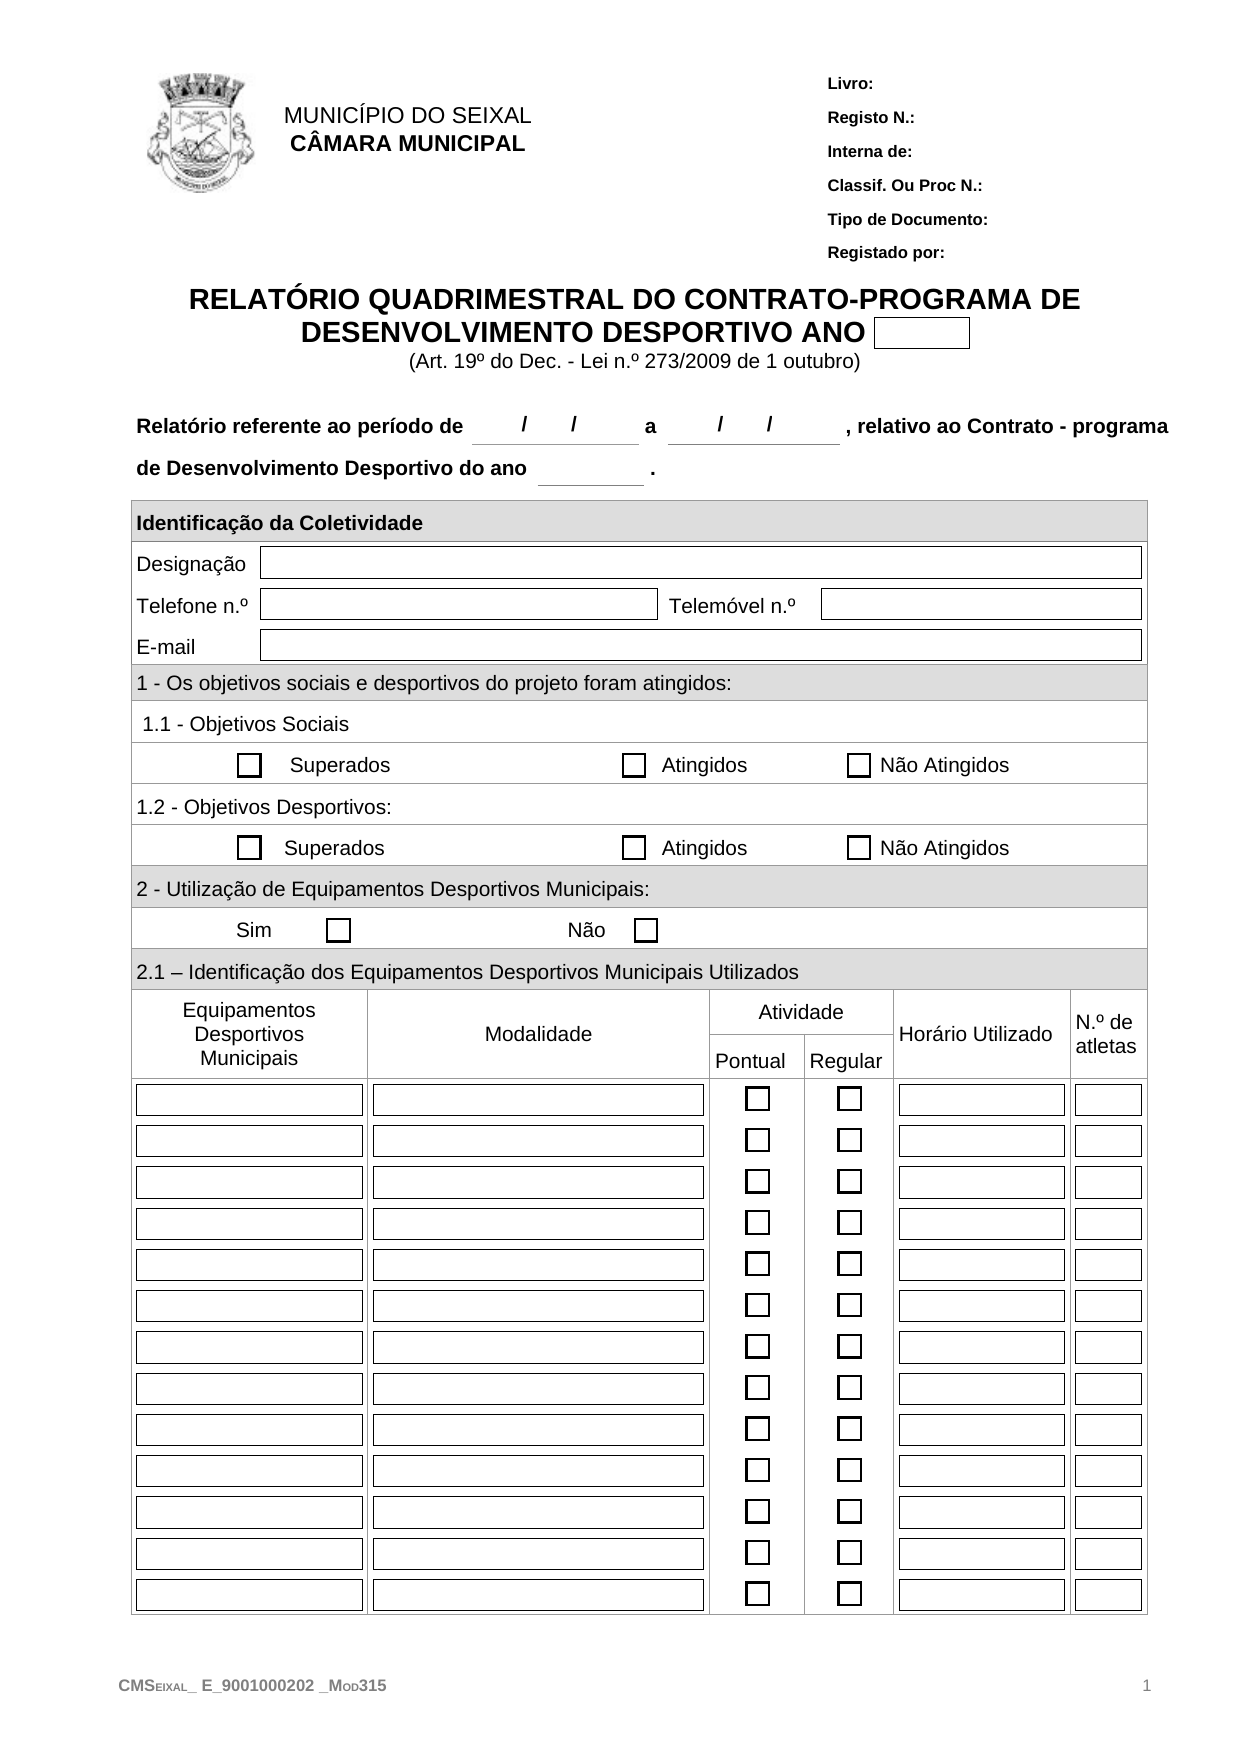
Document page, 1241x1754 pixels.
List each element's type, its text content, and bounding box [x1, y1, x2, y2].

table_cell [805, 1573, 893, 1614]
table_cell [132, 743, 230, 783]
table_cell [894, 1367, 1070, 1408]
table_cell 2 - Utilização de Equipamentos Desportivos Municipais: [132, 866, 1147, 907]
table_cell [710, 1532, 804, 1573]
table_header Livro: Registo N.: Interna de: Classif. Ou Proc N.: Tipo de Documento: Registado por: [827, 74, 1150, 277]
table_cell [894, 1119, 1070, 1161]
table_cell [368, 1243, 709, 1284]
table_cell [894, 1532, 1070, 1573]
table_cell [894, 1161, 1070, 1202]
table_cell [805, 1202, 893, 1243]
table_cell [368, 1449, 709, 1491]
table_cell Não Atingidos [874, 743, 1147, 783]
table_cell N.º de atletas [1071, 990, 1147, 1078]
table_cell [710, 1119, 804, 1161]
table_cell [538, 444, 644, 485]
table_cell [1071, 1573, 1147, 1614]
table_cell [361, 908, 561, 948]
table_cell Superados [278, 743, 615, 783]
table_header Relatório referente ao período de [131, 403, 472, 444]
table_cell Atingidos [656, 825, 840, 865]
table_cell Modalidade [368, 990, 709, 1078]
table_cell [368, 1367, 709, 1408]
table_cell [840, 743, 874, 783]
table_cell [368, 1326, 709, 1367]
table_cell [1071, 1161, 1147, 1202]
table_cell [710, 1449, 804, 1491]
table_cell [1071, 1284, 1147, 1326]
table_cell [132, 908, 230, 948]
table_cell [894, 1408, 1070, 1449]
table_cell 2.1 – Identificação dos Equipamentos Desportivos Municipais Utilizados [132, 949, 1147, 989]
table_cell [710, 1079, 804, 1119]
table_cell [805, 1161, 893, 1202]
table_cell [368, 1202, 709, 1243]
table_cell [627, 908, 1147, 948]
table_cell [894, 1202, 1070, 1243]
table_cell [805, 1449, 893, 1491]
table_cell [894, 1491, 1070, 1532]
table_cell [1071, 1326, 1147, 1367]
table_cell [230, 825, 278, 865]
table_cell 1.2 - Objetivos Desportivos: [132, 784, 1147, 824]
table_cell E-mail [132, 623, 254, 664]
table_header Identificação da Coletividade [132, 501, 1147, 541]
table_cell Regular [805, 1035, 893, 1078]
table_cell [132, 1326, 367, 1367]
table_header [118, 193, 284, 277]
table_cell [710, 1491, 804, 1532]
table_cell [368, 1532, 709, 1573]
table_header MUNICÍPIO DO SEIXAL CÂMARA MUNICIPAL [284, 74, 827, 277]
table_header // [668, 403, 840, 444]
table_cell Superados [278, 825, 615, 865]
table_cell [805, 1532, 893, 1573]
table_cell [132, 1119, 367, 1161]
table_cell [230, 743, 278, 783]
table_cell [710, 1326, 804, 1367]
table_cell [368, 1079, 709, 1119]
table_cell [368, 1284, 709, 1326]
table_cell [805, 1284, 893, 1326]
table_cell [1071, 1202, 1147, 1243]
text (Art. 19º do Dec. - Lei n.º 273/2009 de 1 outubro) [118, 349, 1152, 373]
table_cell de Desenvolvimento Desportivo do ano [131, 444, 537, 485]
table_cell [805, 1367, 893, 1408]
table_cell [254, 542, 1147, 582]
table_cell [1071, 1408, 1147, 1449]
text RELATÓRIO QUADRIMESTRAL DO CONTRATO-PROGRAMA DE DESENVOLVIMENTO DESPORTIVO ANO [118, 282, 1152, 349]
table_cell [368, 1161, 709, 1202]
table_cell Atividade [710, 990, 893, 1034]
table_cell [368, 1408, 709, 1449]
table_cell Não Atingidos [874, 825, 1147, 865]
table_cell [710, 1573, 804, 1614]
table_header [118, 74, 146, 192]
table_header [256, 74, 284, 192]
table_cell [1071, 1079, 1147, 1119]
table_cell [894, 1079, 1070, 1119]
table_cell [710, 1408, 804, 1449]
table_cell [805, 1243, 893, 1284]
table_cell Não [561, 908, 627, 948]
table_cell [132, 1202, 367, 1243]
table_cell [132, 1243, 367, 1284]
table_cell [894, 1243, 1070, 1284]
table_cell Sim [230, 908, 319, 948]
table_cell [710, 1202, 804, 1243]
table_cell [132, 825, 230, 865]
table_cell [132, 1449, 367, 1491]
table_cell Pontual [710, 1035, 804, 1078]
table_cell [368, 1119, 709, 1161]
table_cell [894, 1449, 1070, 1491]
table_cell Telemóvel n.º [663, 582, 816, 623]
table_cell 1.1 - Objetivos Sociais [132, 701, 1147, 742]
table_cell [840, 825, 874, 865]
table_cell Atingidos [656, 743, 840, 783]
table_cell [816, 582, 1147, 623]
table_cell [1071, 1532, 1147, 1573]
table_cell [894, 1326, 1070, 1367]
table_cell [132, 1532, 367, 1573]
table_cell [710, 1284, 804, 1326]
table_cell [710, 1243, 804, 1284]
table_cell [805, 1491, 893, 1532]
table_cell 1 - Os objetivos sociais e desportivos do projeto foram atingidos: [132, 665, 1147, 700]
table_cell [615, 743, 656, 783]
table_cell [1071, 1491, 1147, 1532]
table_cell [132, 1367, 367, 1408]
table_cell [368, 1573, 709, 1614]
table_cell Designação [132, 542, 254, 582]
table_cell [254, 582, 663, 623]
table_cell . [644, 444, 1178, 485]
table_header a [639, 403, 668, 444]
table_cell [319, 908, 361, 948]
table_cell [615, 825, 656, 865]
table_cell [132, 1161, 367, 1202]
table_cell [710, 1161, 804, 1202]
table_cell Equipamentos Desportivos Municipais [132, 990, 367, 1078]
table_header // [472, 403, 639, 444]
table_cell [132, 1408, 367, 1449]
table_cell [710, 1367, 804, 1408]
table_cell [1071, 1243, 1147, 1284]
table_cell [805, 1119, 893, 1161]
table_header , relativo ao Contrato - programa [840, 403, 1178, 444]
table_cell [132, 1491, 367, 1532]
table_cell [1071, 1367, 1147, 1408]
table_cell [894, 1284, 1070, 1326]
table_cell [132, 1284, 367, 1326]
picture [146, 73, 256, 193]
table_cell [1071, 1449, 1147, 1491]
table_cell [132, 1079, 367, 1119]
table_cell Telefone n.º [132, 582, 254, 623]
table_cell [254, 623, 1147, 664]
table_cell [805, 1408, 893, 1449]
table_cell Horário Utilizado [894, 990, 1070, 1078]
table_cell [1071, 1119, 1147, 1161]
table_cell [805, 1326, 893, 1367]
table_cell [805, 1079, 893, 1119]
table_cell [132, 1573, 367, 1614]
table_cell [368, 1491, 709, 1532]
table_cell [894, 1573, 1070, 1614]
